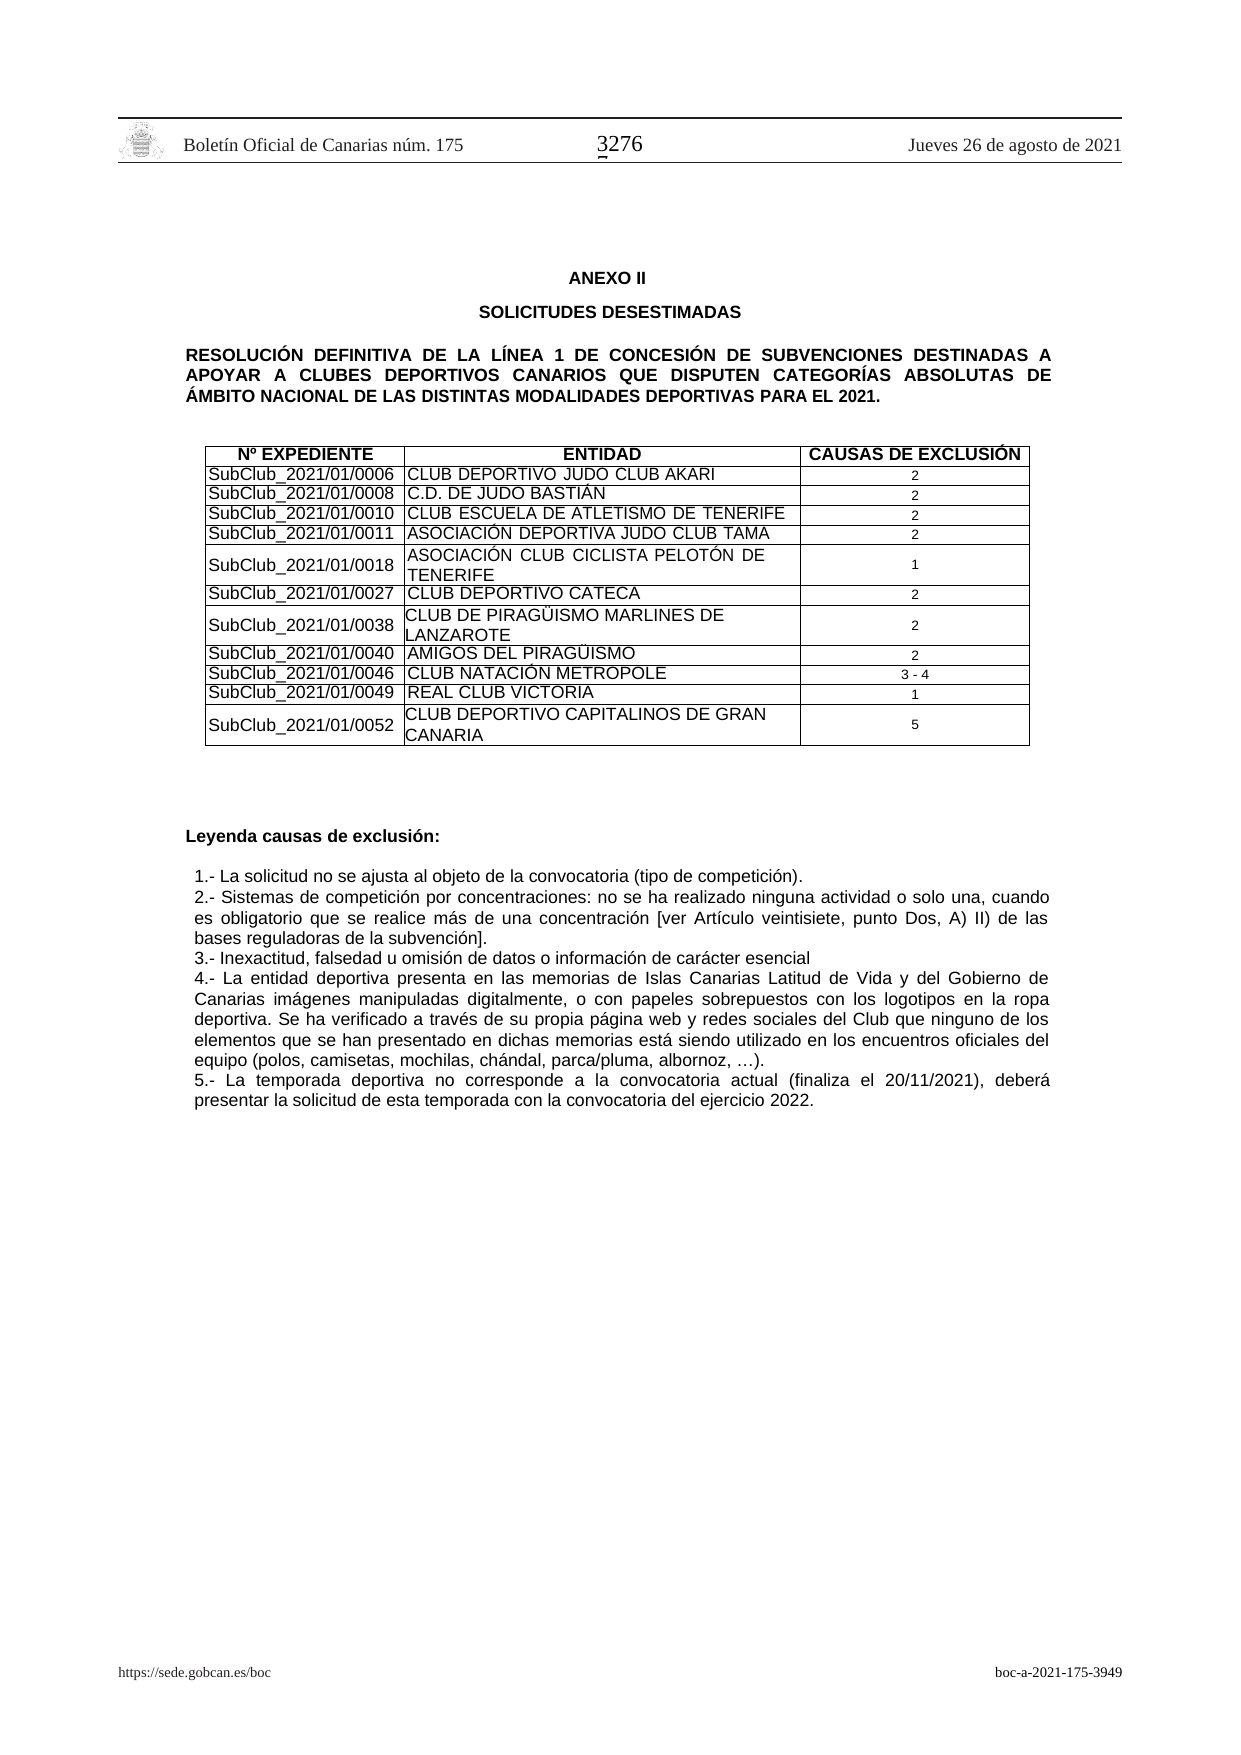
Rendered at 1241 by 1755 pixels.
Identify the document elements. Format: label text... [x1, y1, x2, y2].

text 3.- Inexactitud, falsedad u omisión de datos o información de carácter esencial [194, 948, 1068, 968]
text Leyenda causas de exclusión: [185, 826, 1068, 847]
table_cell 2 [801, 586, 1029, 604]
table_cell CLUB DEPORTIVO CAPITALINOS DE GRAN CANARIA [405, 705, 800, 745]
table_cell SubClub_2021/01/0027 [206, 586, 404, 604]
table_cell SubClub_2021/01/0052 [206, 705, 404, 745]
table_cell SubClub_2021/01/0049 [206, 685, 404, 704]
table_header ENTIDAD [405, 447, 800, 466]
table_cell CLUB NATACIÓN METROPOLE [405, 666, 800, 684]
text RESOLUCIÓN DEFINITIVA DE LA LÍNEA 1 DE CONCESIÓN DE SUBVENCIONES DESTINADAS A APOYAR A CLUBES DEPORTIVOS CANARIOS QUE DISPUTEN CATEGORÍAS ABSOLUTAS DE ÁMBITO NACIONAL DE LAS DISTINTAS MODALIDADES DEPORTIVAS PARA EL 2021. [185, 344, 1051, 406]
table_cell ASOCIACIÓN DEPORTIVA JUDO CLUB TAMA [405, 526, 800, 544]
table_cell 5 [801, 705, 1029, 745]
text 4.- La entidad deportiva presenta en las memorias de Islas Canarias Latitud de Vida y del Gobierno de Canarias imágenes manipuladas digitalmente, o con papeles sobrepuestos con los logotipos en la ropa deportiva. Se ha verificado a través de su propia página web y redes sociales del Club que ninguno de los elementos que se han presentado en dichas memorias está siendo utilizado en los encuentros oficiales del equipo (polos, camisetas, mochilas, chándal, parca/pluma, albornoz, …). [194, 968, 1051, 1070]
table_cell SubClub_2021/01/0010 [206, 506, 404, 524]
table_cell 2 [801, 486, 1029, 505]
table_cell CLUB DE PIRAGÜISMO MARLINES DE LANZAROTE [405, 606, 800, 645]
text ANEXO II SOLICITUDES DESESTIMADAS [479, 268, 742, 322]
table_cell SubClub_2021/01/0018 [206, 545, 404, 585]
table_cell CLUB DEPORTIVO JUDO CLUB AKARI [405, 467, 800, 485]
table_cell 2 [801, 606, 1029, 645]
text 1.- La solicitud no se ajusta al objeto de la convocatoria (tipo de competición). [194, 867, 1068, 887]
table_cell SubClub_2021/01/0006 [206, 467, 404, 485]
table_cell ASOCIACIÓN CLUB CICLISTA PELOTÓN DE TENERIFE [405, 545, 800, 585]
table_cell 2 [801, 526, 1029, 544]
table_cell SubClub_2021/01/0046 [206, 666, 404, 684]
table_cell CLUB DEPORTIVO CATECA [405, 586, 800, 604]
table_cell REAL CLUB VICTORIA [405, 685, 800, 704]
table_cell 3 - 4 [801, 666, 1029, 684]
table_cell 1 [801, 545, 1029, 585]
table_cell SubClub_2021/01/0038 [206, 606, 404, 645]
table_cell 1 [801, 685, 1029, 704]
table_cell SubClub_2021/01/0011 [206, 526, 404, 544]
table_cell SubClub_2021/01/0040 [206, 646, 404, 665]
table_cell 2 [801, 646, 1029, 665]
table_header Nº EXPEDIENTE [206, 447, 404, 466]
table_cell AMIGOS DEL PIRAGÜISMO [405, 646, 800, 665]
table_cell SubClub_2021/01/0008 [206, 486, 404, 505]
table_cell C.D. DE JUDO BASTIÁN [405, 486, 800, 505]
table_cell CLUB ESCUELA DE ATLETISMO DE TENERIFE [405, 506, 800, 524]
text 2.- Sistemas de competición por concentraciones: no se ha realizado ninguna actividad o solo una, cuando es obligatorio que se realice más de una concentración [ver Artículo veintisiete, punto Dos, A) II) de las bases reguladoras de la subvención]. [194, 887, 1050, 948]
table_cell 2 [801, 506, 1029, 524]
text 5.- La temporada deportiva no corresponde a la convocatoria actual (finaliza el 20/11/2021), deberá presentar la solicitud de esta temporada con la convocatoria del ejercicio 2022. [194, 1070, 1050, 1110]
table_header CAUSAS DE EXCLUSIÓN [801, 447, 1029, 466]
table_cell 2 [801, 467, 1029, 485]
